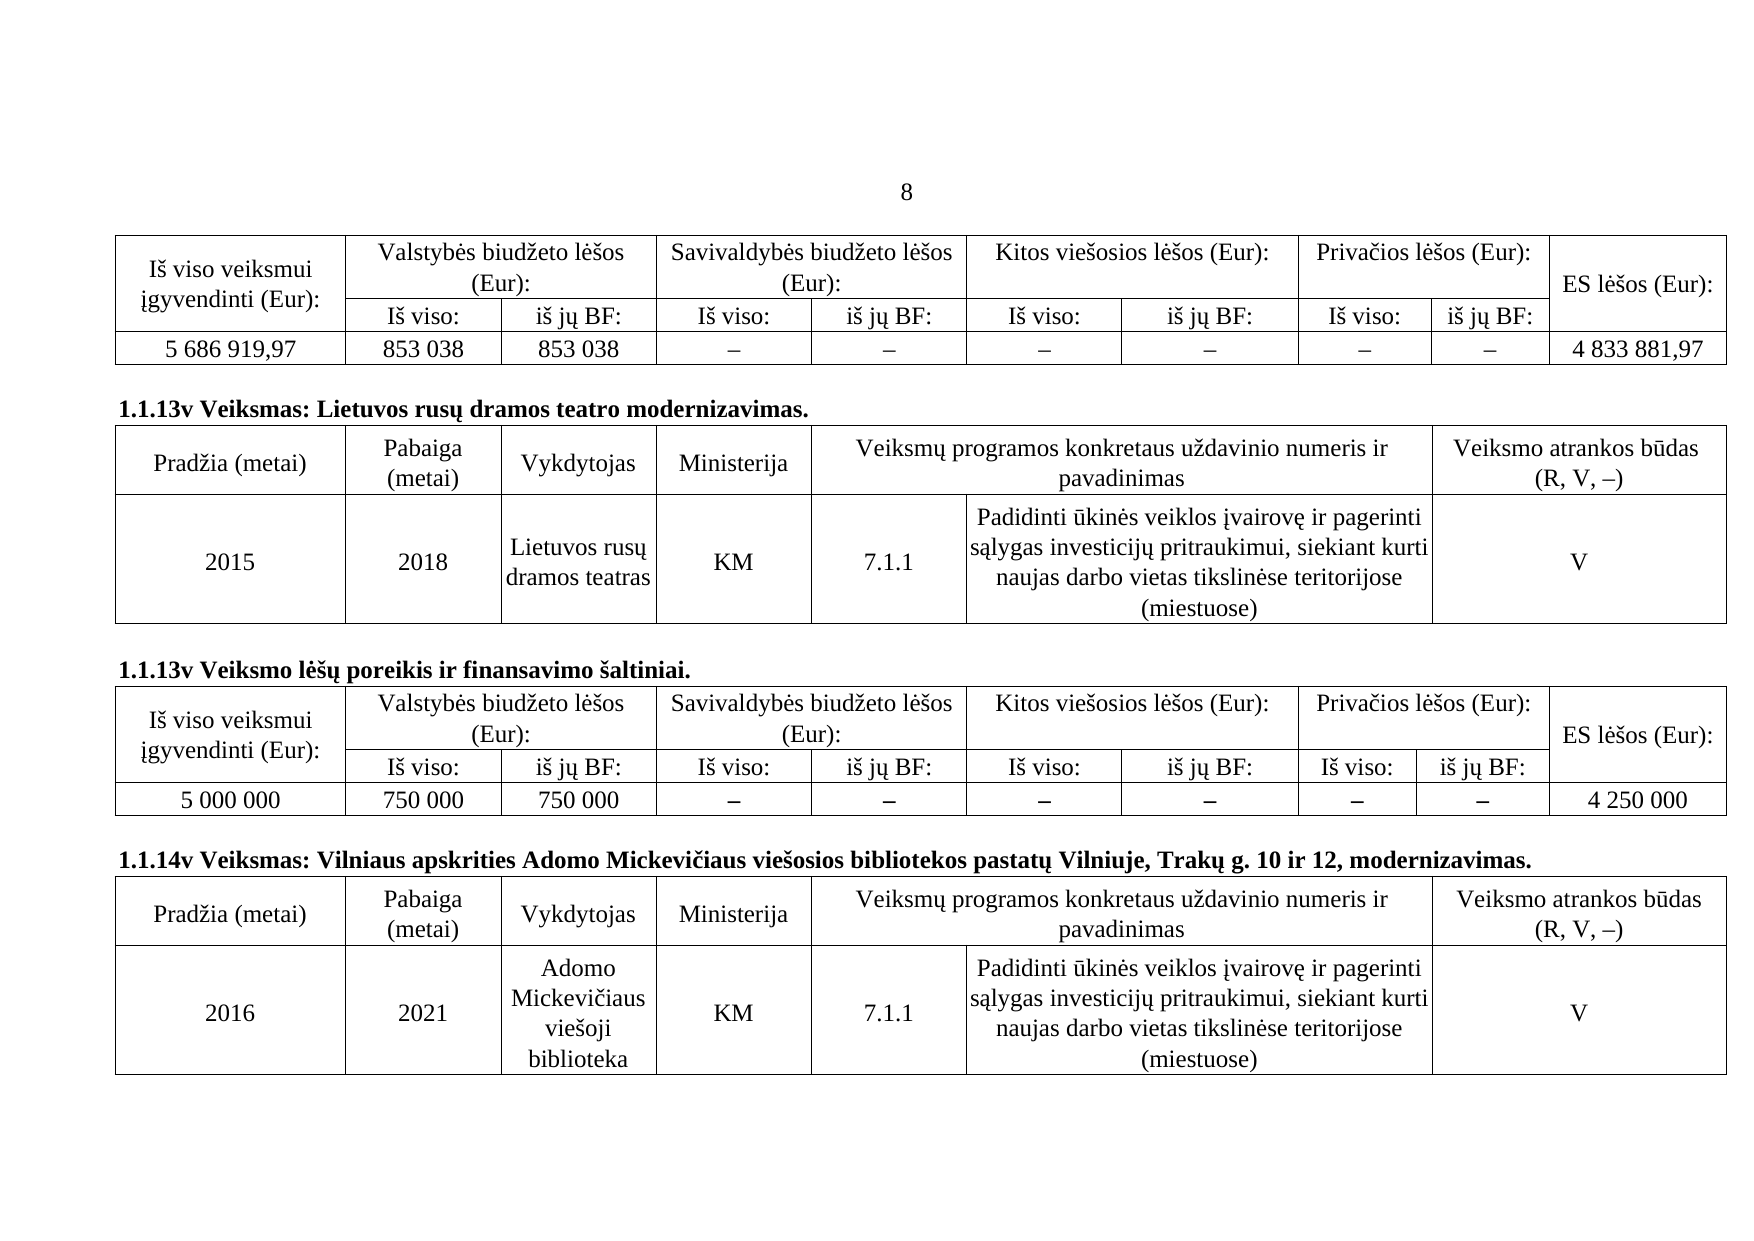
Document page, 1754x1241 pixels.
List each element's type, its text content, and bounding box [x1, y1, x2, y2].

table_header Valstybės biudžeto lėšos (Eur): [346, 687, 656, 749]
table_cell – [967, 332, 1121, 364]
table_header Pradžia (metai) [116, 426, 345, 493]
table_cell Adomo Mickevičiaus viešoji biblioteka [502, 946, 656, 1074]
table_header Privačios lėšos (Eur): [1299, 236, 1549, 298]
table_header Vykdytojas [502, 426, 656, 493]
table_cell V [1433, 495, 1726, 623]
table_header Veiksmų programos konkretaus uždavinio numeris ir pavadinimas [812, 426, 1432, 493]
table_cell – [1122, 783, 1298, 815]
table_header Valstybės biudžeto lėšos (Eur): [346, 236, 656, 298]
table_cell 2021 [346, 946, 501, 1074]
table_cell Iš viso: [1299, 299, 1431, 331]
table_cell Iš viso: [1299, 750, 1416, 782]
table_cell – [1432, 332, 1549, 364]
table_header Veiksmų programos konkretaus uždavinio numeris ir pavadinimas [812, 877, 1432, 944]
table_cell Lietuvos rusų dramos teatras [502, 495, 656, 623]
table_cell 853 038 [502, 332, 656, 364]
table_cell KM [657, 495, 811, 623]
table_cell – [812, 783, 966, 815]
table_cell Iš viso: [346, 299, 501, 331]
table_cell iš jų BF: [502, 750, 656, 782]
table_cell Iš viso: [657, 750, 811, 782]
table_cell iš jų BF: [1122, 750, 1298, 782]
table_cell Iš viso: [346, 750, 501, 782]
table_header Savivaldybės biudžeto lėšos (Eur): [657, 687, 966, 749]
table_header Veiksmo atrankos būdas (R, V, –) [1433, 877, 1726, 944]
table_cell Padidinti ūkinės veiklos įvairovę ir pagerinti sąlygas investicijų pritraukimui, siekiant kurti naujas darbo vietas tikslinėse teritorijose (miestuose) [967, 946, 1432, 1074]
table_cell 2015 [116, 495, 345, 623]
table_cell 2018 [346, 495, 501, 623]
text 1.1.14v Veiksmas: Vilniaus apskrities Adomo Mickevičiaus viešosios bibliotekos pastatų Vilniuje, Trakų g. 10 ir 12, modernizavimas. [118, 845, 1695, 874]
table_header ES lėšos (Eur): [1550, 236, 1726, 331]
table_header Ministerija [657, 426, 811, 493]
table_cell – [1299, 332, 1431, 364]
table_cell 7.1.1 [812, 495, 966, 623]
text 1.1.13v Veiksmas: Lietuvos rusų dramos teatro modernizavimas. [118, 394, 1695, 423]
table_cell 750 000 [502, 783, 656, 815]
table_header Pabaiga (metai) [346, 426, 501, 493]
table_cell – [1417, 783, 1549, 815]
table_cell Iš viso: [967, 299, 1121, 331]
table_cell iš jų BF: [502, 299, 656, 331]
table_cell 750 000 [346, 783, 501, 815]
table_cell – [812, 332, 966, 364]
table_cell 853 038 [346, 332, 501, 364]
table_header Kitos viešosios lėšos (Eur): [967, 236, 1298, 298]
table_cell 5 686 919,97 [116, 332, 345, 364]
table_header Privačios lėšos (Eur): [1299, 687, 1549, 749]
table_cell iš jų BF: [1417, 750, 1549, 782]
table_cell 2016 [116, 946, 345, 1074]
table_cell – [1122, 332, 1298, 364]
table_cell V [1433, 946, 1726, 1074]
table_header Pabaiga (metai) [346, 877, 501, 944]
table_cell – [967, 783, 1121, 815]
table_header Iš viso veiksmui įgyvendinti (Eur): [116, 236, 345, 331]
table_cell 5 000 000 [116, 783, 345, 815]
table_cell KM [657, 946, 811, 1074]
table_cell iš jų BF: [812, 299, 966, 331]
table_cell – [657, 783, 811, 815]
table_header Ministerija [657, 877, 811, 944]
table_cell 4 833 881,97 [1550, 332, 1726, 364]
table_cell iš jų BF: [812, 750, 966, 782]
text 1.1.13v Veiksmo lėšų poreikis ir finansavimo šaltiniai. [118, 655, 1695, 684]
table_cell – [1299, 783, 1416, 815]
table_header Veiksmo atrankos būdas (R, V, –) [1433, 426, 1726, 493]
table_cell iš jų BF: [1122, 299, 1298, 331]
table_header Iš viso veiksmui įgyvendinti (Eur): [116, 687, 345, 782]
table_header Vykdytojas [502, 877, 656, 944]
table_cell Iš viso: [657, 299, 811, 331]
table_cell Iš viso: [967, 750, 1121, 782]
table_header Kitos viešosios lėšos (Eur): [967, 687, 1298, 749]
table_cell Padidinti ūkinės veiklos įvairovę ir pagerinti sąlygas investicijų pritraukimui, siekiant kurti naujas darbo vietas tikslinėse teritorijose (miestuose) [967, 495, 1432, 623]
table_cell 7.1.1 [812, 946, 966, 1074]
table_header ES lėšos (Eur): [1550, 687, 1726, 782]
table_header Savivaldybės biudžeto lėšos (Eur): [657, 236, 966, 298]
table_cell – [657, 332, 811, 364]
table_cell 4 250 000 [1550, 783, 1726, 815]
table_cell iš jų BF: [1432, 299, 1549, 331]
table_header Pradžia (metai) [116, 877, 345, 944]
